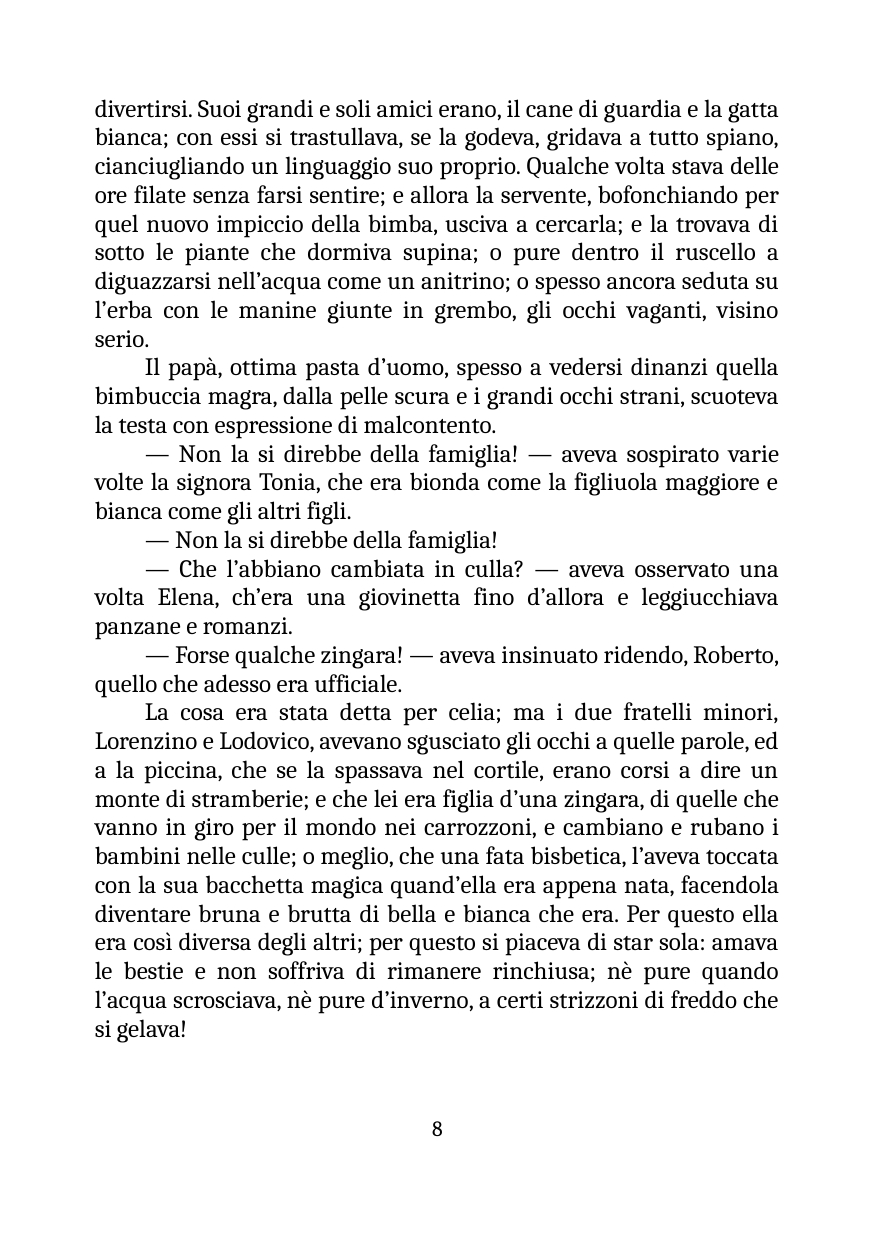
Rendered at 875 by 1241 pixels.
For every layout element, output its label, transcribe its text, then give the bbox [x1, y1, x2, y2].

text — Non la si direbbe della famiglia! — aveva sospirato varie volte la signora Tonia, che era bionda come la figliuola maggiore e bianca come gli altri figli. [94, 439, 779, 526]
text — Non la si direbbe della famiglia! [94, 526, 779, 554]
text — Che l’abbiano cambiata in culla? — aveva osservato una volta Elena, ch’era una giovinetta fino d’allora e leggiucchiava panzane e romanzi. [94, 554, 779, 641]
text — Forse qualche zingara! — aveva insinuato ridendo, Roberto, quello che adesso era ufficiale. [94, 641, 779, 698]
text divertirsi. Suoi grandi e soli amici erano, il cane di guardia e la gatta bianca; con essi si trastullava, se la godeva, gridava a tutto spiano, cianciugliando un linguaggio suo proprio. Qualche volta stava delle ore filate senza farsi sentire; e allora la servente, bofonchiando per quel nuovo impiccio della bimba, usciva a cercarla; e la trovava di sotto le piante che dormiva supina; o pure dentro il ruscello a diguazzarsi nell’acqua come un anitrino; o spesso ancora seduta su l’erba con le manine giunte in grembo, gli occhi vaganti, visino serio. [94, 94, 779, 353]
text La cosa era stata detta per celia; ma i due fratelli minori, Lorenzino e Lodovico, avevano sgusciato gli occhi a quelle parole, ed a la piccina, che se la spassava nel cortile, erano corsi a dire un monte di stramberie; e che lei era figlia d’una zingara, di quelle che vanno in giro per il mondo nei carrozzoni, e cambiano e rubano i bambini nelle culle; o meglio, che una fata bisbetica, l’aveva toccata con la sua bacchetta magica quand’ella era appena nata, facendola diventare bruna e brutta di bella e bianca che era. Per questo ella era così diversa degli altri; per questo si piaceva di star sola: amava le bestie e non soffriva di rimanere rinchiusa; nè pure quando l’acqua scrosciava, nè pure d’inverno, a certi strizzoni di freddo che si gelava! [94, 698, 779, 1043]
text Il papà, ottima pasta d’uomo, spesso a vedersi dinanzi quella bimbuccia magra, dalla pelle scura e i grandi occhi strani, scuoteva la testa con espressione di malcontento. [94, 353, 779, 439]
